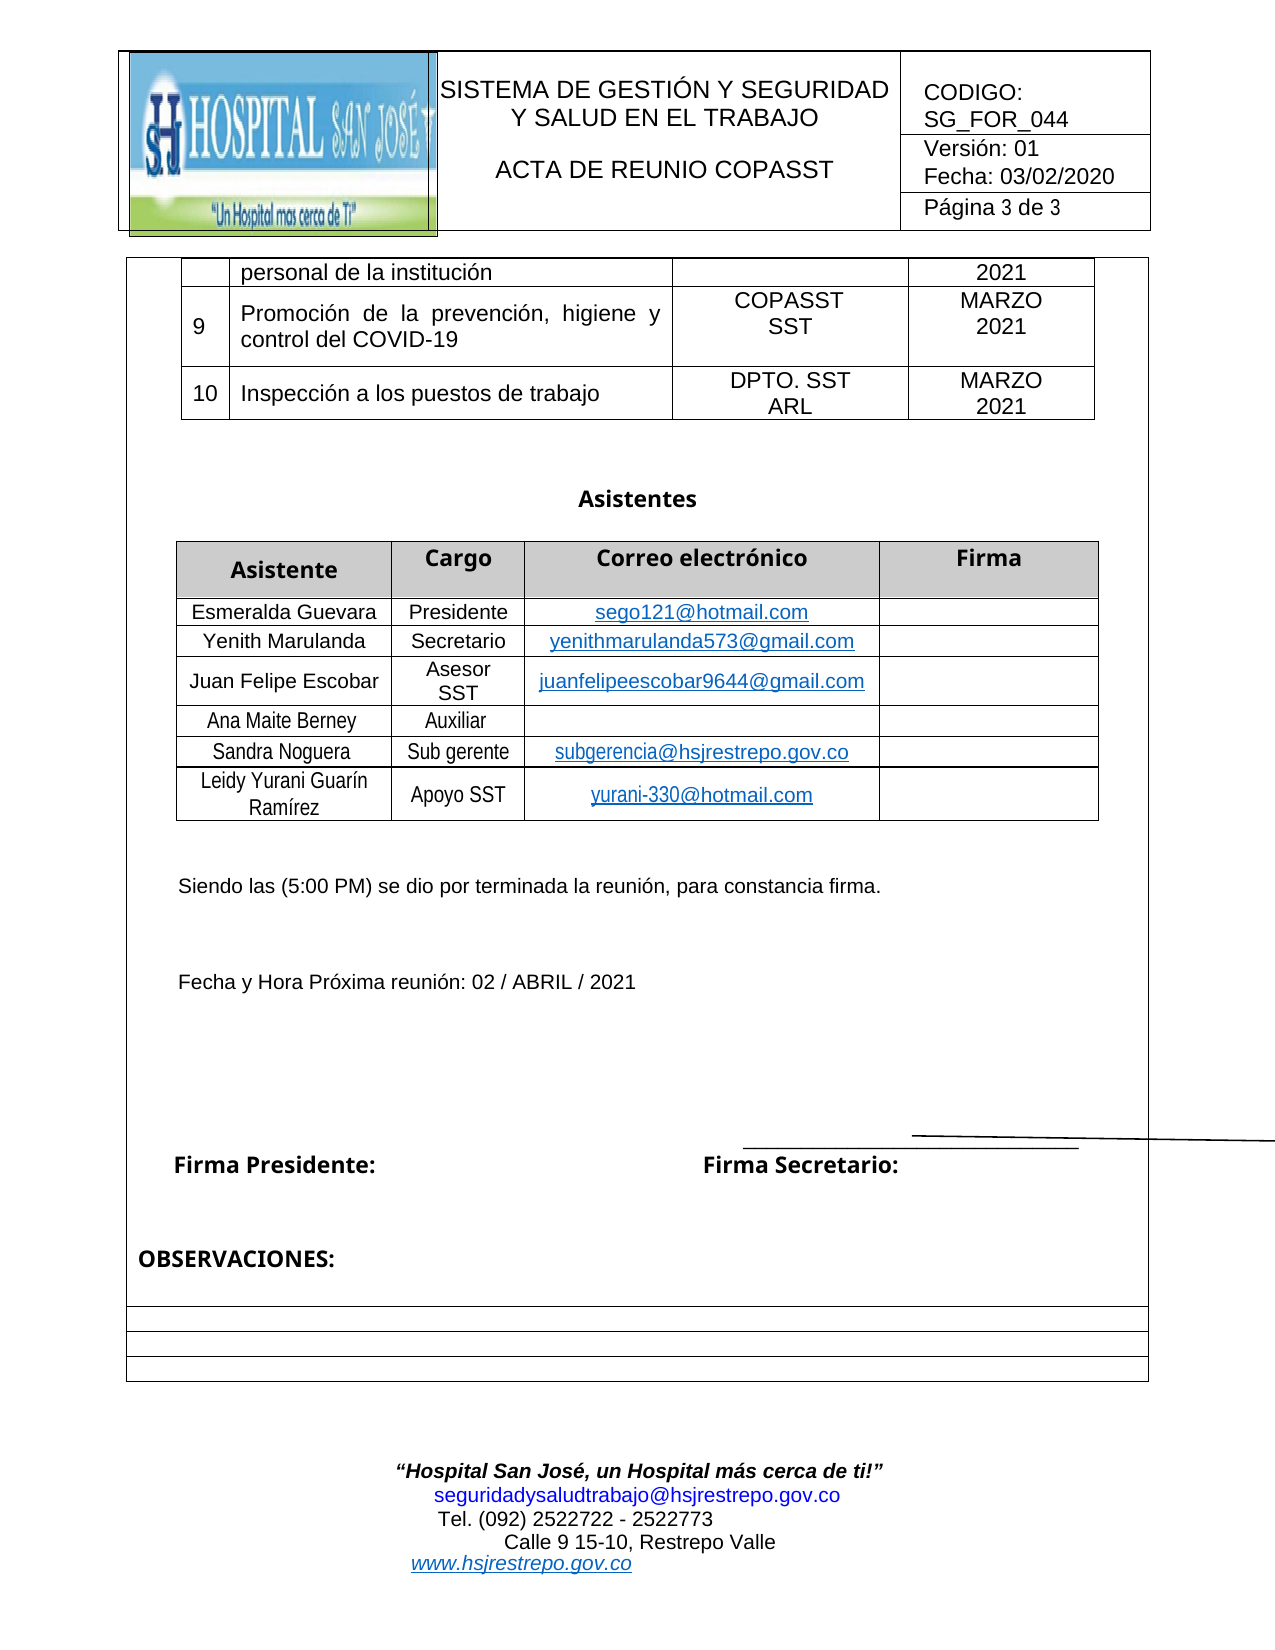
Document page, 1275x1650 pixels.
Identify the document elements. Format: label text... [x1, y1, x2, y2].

table_cell Esmeralda Guevara [177, 599, 391, 625]
table_cell [673, 259, 908, 286]
table_cell 10 [182, 367, 229, 419]
table_cell Leidy Yurani Guarín Ramírez [177, 768, 391, 820]
table_cell Ana Maite Berney [177, 706, 391, 736]
table_cell yurani-330@hotmail.com [525, 768, 879, 820]
table_cell MARZO 2021 [909, 287, 1094, 366]
table_cell 2021 [909, 259, 1094, 286]
table_header Correo electrónico [525, 542, 879, 597]
table_cell juanfelipeescobar9644@gmail.com [525, 657, 879, 705]
table_cell [525, 706, 879, 736]
table_cell yenithmarulanda573@gmail.com [525, 626, 879, 656]
table_cell subgerencia@hsjrestrepo.gov.co [525, 737, 879, 766]
table_cell [127, 1307, 1148, 1331]
table_cell [127, 1357, 1148, 1381]
table_cell [127, 1332, 1148, 1356]
table_cell sego121@hotmail.com [525, 599, 879, 625]
table_cell [880, 706, 1098, 736]
table_cell Presidente [392, 599, 524, 625]
table_cell Yenith Marulanda [177, 626, 391, 656]
table_cell COPASST SST [673, 287, 908, 366]
table_cell Inspección a los puestos de trabajo [230, 367, 672, 419]
table_cell Asesor SST [392, 657, 524, 705]
table_cell Sub gerente [392, 737, 524, 766]
table_cell Apoyo SST [392, 768, 524, 820]
table_cell DPTO. SST ARL [673, 367, 908, 419]
table_header Firma [880, 542, 1098, 597]
table_cell Sandra Noguera [177, 737, 391, 766]
table_cell Juan Felipe Escobar [177, 657, 391, 705]
table_cell Auxiliar [392, 706, 524, 736]
table_cell [880, 599, 1098, 625]
table_cell Promoción de la prevención, higiene y control del COVID-19 [230, 287, 672, 366]
table_cell personal de la institución [230, 259, 672, 286]
table_header Cargo [392, 542, 524, 597]
table_cell [880, 626, 1098, 656]
table_cell [880, 657, 1098, 705]
table_cell [880, 737, 1098, 766]
table_cell Se realiza la lectura del acta anterior Revisión y cumplimiento de tareas y responsabilidades. Seguimiento a la implementación de las mejoras al protocolo de bioseguridad de la institución Suministro de EPP a todo el personal y aportes de la efectividad del elemento Promoción de la prevención, higiene y control de COVID-19 Se socializa las actividades a ejecutar en el plan de trabajo anual y plan de formación para el 2021. Asignación de tareas y responsabilidades. Se socializa las inspecciones locativas realizadas en el mes de febrero con informes de los hallazgos para su acción correctiva. Se actualiza políticas del SGSST Se plantea con el COPASST la reinducción para todo el personal Se socializa las investigaciones realizadas del contagio de las enfermedades labores por COVID-19 Se socializa reunión programada al contratista ASPROYN para debatir temas de SST Se revisó y actualizo el plan de emergencias de la institución Promoción de conductas seguras y autocuidado del personal Incidentes y accidentes de trabajo. En el mes de febrero no se presentó accidentes de trabajo, pero se obtuvo 1 reportes de enfermedad laboral cuyo diagnóstico fue contagio del COVID-19 en sus actividades laborales. Comportamiento y ausentismo por incapacidades medicas certificadas. Seguimiento al plan de trabajo anual y capacitaciones para el próximo mes (FEBRERO): Asistentes Siendo las (5:00 PM) se dio por terminada la reunión, para constancia firma. Fecha y Hora Próxima reunión: 02 / ABRIL / 2021 _____________________________ Firma Presidente: Firma Secretario: OBSERVACIONES: [127, 258, 1148, 1306]
table_header Asistente [177, 542, 391, 597]
table_cell [182, 259, 229, 286]
table_cell 9 [182, 287, 229, 366]
table_cell [880, 768, 1098, 820]
table_cell MARZO 2021 [909, 367, 1094, 419]
table_cell Secretario [392, 626, 524, 656]
